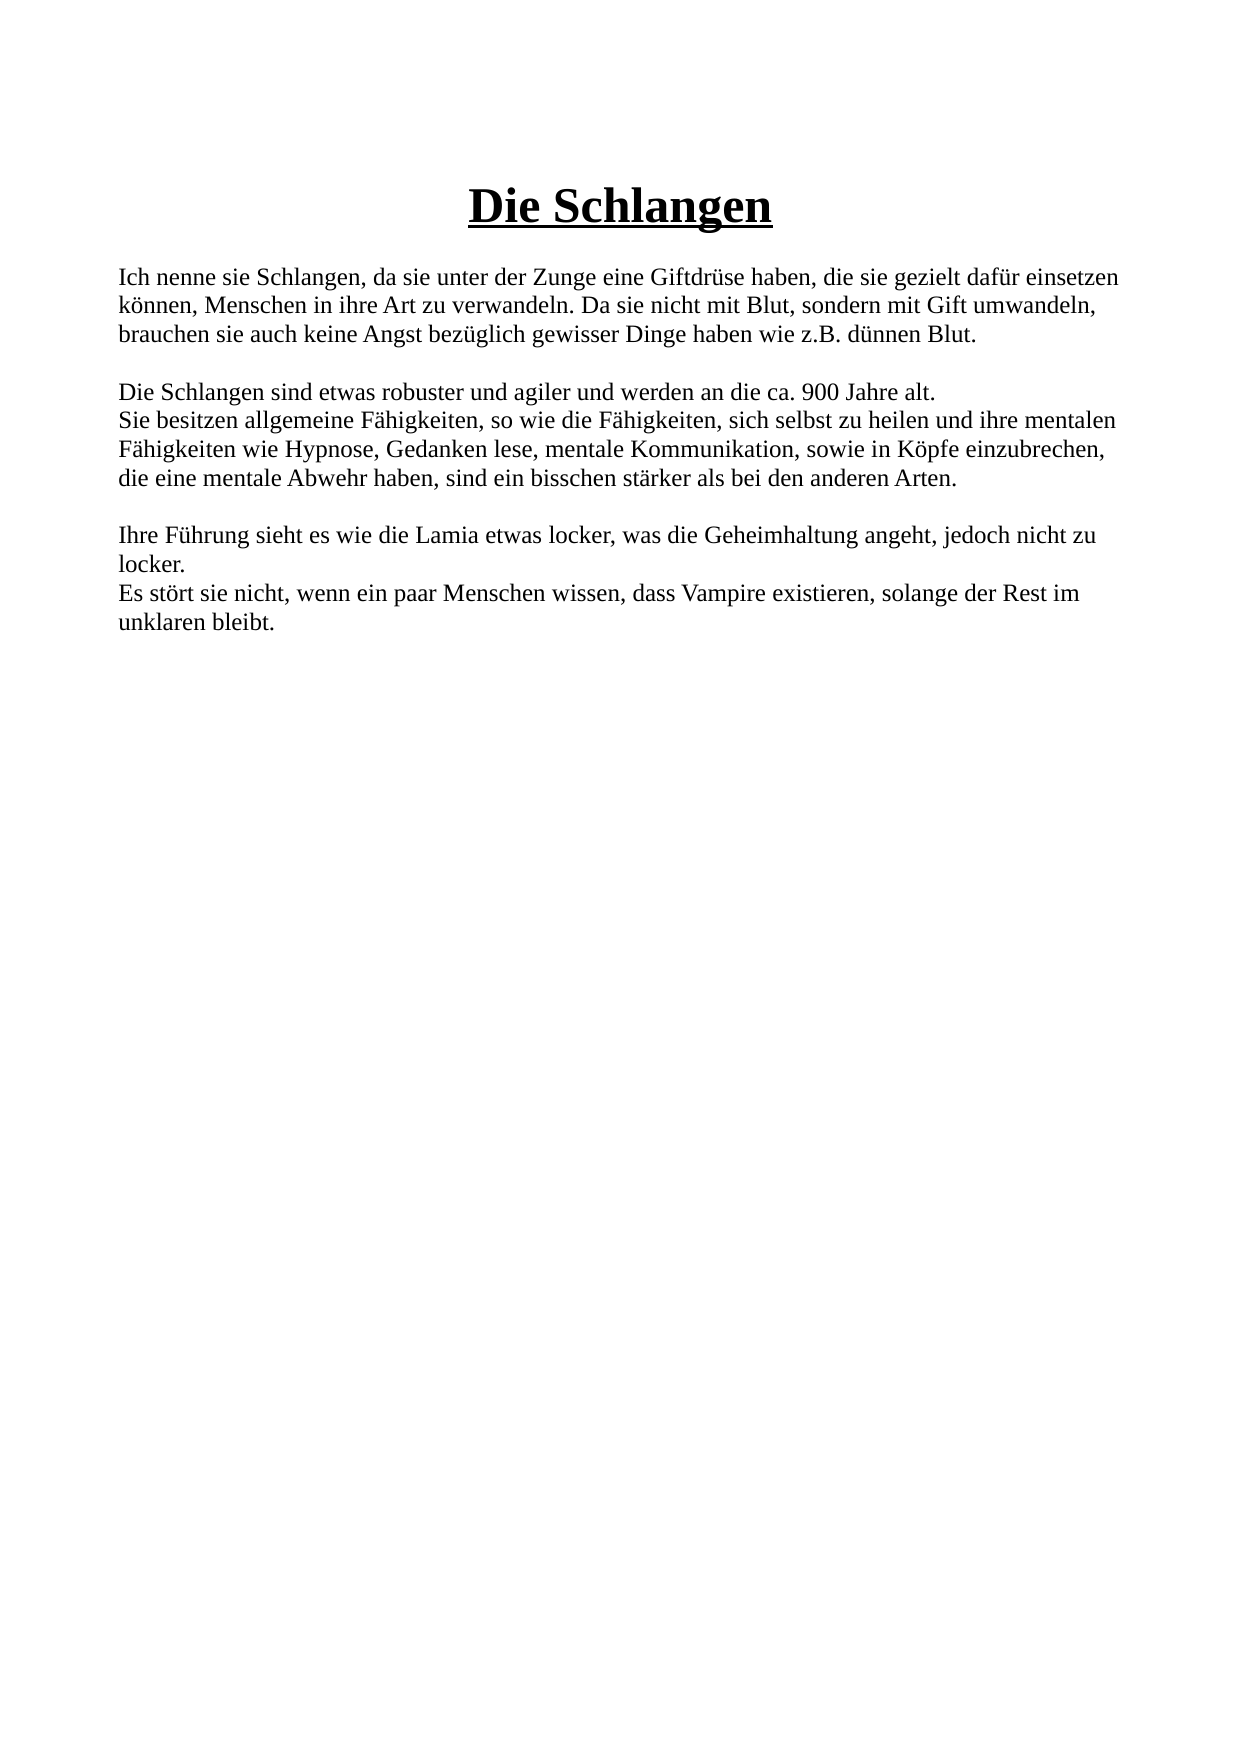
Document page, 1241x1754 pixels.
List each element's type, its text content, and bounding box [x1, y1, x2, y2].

text Sie besitzen allgemeine Fähigkeiten, so wie die Fähigkeiten, sich selbst zu heilen und ihre mentalen Fähigkeiten wie Hypnose, Gedanken lese, mentale Kommunikation, sowie in Köpfe einzubrechen, die eine mentale Abwehr haben, sind ein bisschen stärker als bei den anderen Arten. [118, 406, 1122, 492]
text Es stört sie nicht, wenn ein paar Menschen wissen, dass Vampire existieren, solange der Rest im unklaren bleibt. [118, 578, 1122, 636]
text Ich nenne sie Schlangen, da sie unter der Zunge eine Giftdrüse haben, die sie gezielt dafür einsetzen können, Menschen in ihre Art zu verwandeln. Da sie nicht mit Blut, sondern mit Gift umwandeln, brauchen sie auch keine Angst bezüglich gewisser Dinge haben wie z.B. dünnen Blut. [118, 262, 1122, 348]
text Die Schlangen [118, 176, 1122, 233]
text Ihre Führung sieht es wie die Lamia etwas locker, was die Geheimhaltung angeht, jedoch nicht zu locker. [118, 521, 1122, 578]
text Die Schlangen sind etwas robuster und agiler und werden an die ca. 900 Jahre alt. [118, 377, 1122, 406]
